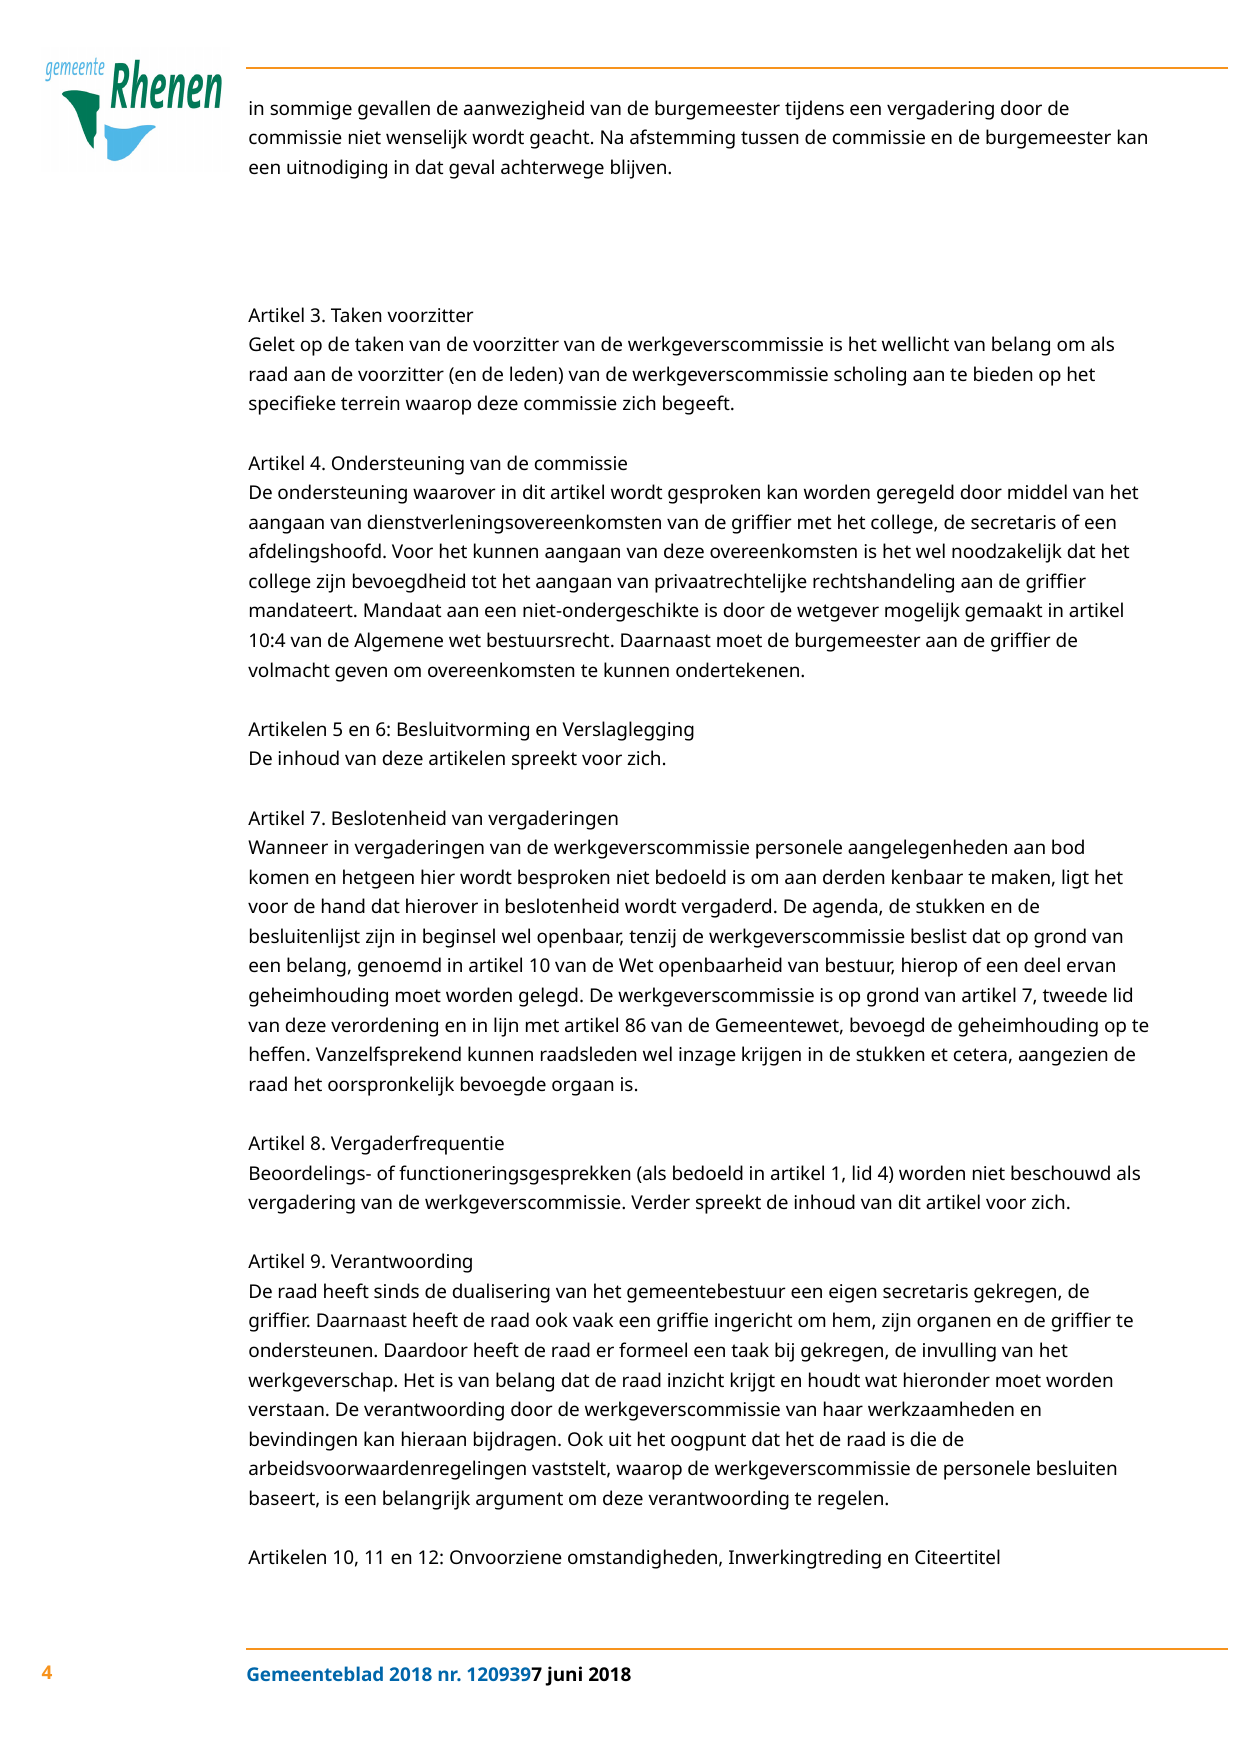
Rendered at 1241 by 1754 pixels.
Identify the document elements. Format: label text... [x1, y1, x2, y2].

text Artikel 3. Taken voorzitter [248, 302, 1152, 328]
text De ondersteuning waarover in dit artikel wordt gesproken kan worden geregeld door middel van het aangaan van dienstverleningsovereenkomsten van de griffier met het college, de secretaris of een afdelingshoofd. Voor het kunnen aangaan van deze overeenkomsten is het wel noodzakelijk dat het college zijn bevoegdheid tot het aangaan van privaatrechtelijke rechtshandeling aan de griffier mandateert. Mandaat aan een niet-ondergeschikte is door de wetgever mogelijk gemaakt in artikel 10:4 van de Algemene wet bestuursrecht. Daarnaast moet de burgemeester aan de griffier de volmacht geven om overeenkomsten te kunnen ondertekenen. [248, 479, 1152, 683]
text Artikelen 10, 11 en 12: Onvoorziene omstandigheden, Inwerkingtreding en Citeertitel [248, 1544, 1152, 1570]
text Wanneer in vergaderingen van de werkgeverscommissie personele aangelegenheden aan bod komen en hetgeen hier wordt besproken niet bedoeld is om aan derden kenbaar te maken, ligt het voor de hand dat hierover in beslotenheid wordt vergaderd. De agenda, de stukken en de besluitenlijst zijn in beginsel wel openbaar, tenzij de werkgeverscommissie beslist dat op grond van een belang, genoemd in artikel 10 van de Wet openbaarheid van bestuur, hierop of een deel ervan geheimhouding moet worden gelegd. De werkgeverscommissie is op grond van artikel 7, tweede lid van deze verordening en in lijn met artikel 86 van de Gemeentewet, bevoegd de geheimhouding op te heffen. Vanzelfsprekend kunnen raadsleden wel inzage krijgen in de stukken et cetera, aangezien de raad het oorspronkelijk bevoegde orgaan is. [248, 834, 1152, 1097]
text Beoordelings- of functioneringsgesprekken (als bedoeld in artikel 1, lid 4) worden niet beschouwd als vergadering van de werkgeverscommissie. Verder spreekt de inhoud van dit artikel voor zich. [248, 1160, 1152, 1215]
picture [41, 47, 231, 172]
text De inhoud van deze artikelen spreekt voor zich. [248, 746, 1152, 771]
text Artikel 8. Vergaderfrequentie [248, 1130, 1152, 1156]
text in sommige gevallen de aanwezigheid van de burgemeester tijdens een vergadering door de commissie niet wenselijk wordt geacht. Na afstemming tussen de commissie en de burgemeester kan een uitnodiging in dat geval achterwege blijven. [248, 95, 1152, 180]
text Artikel 4. Ondersteuning van de commissie [248, 450, 1152, 476]
text Gelet op de taken van de voorzitter van de werkgeverscommissie is het wellicht van belang om als raad aan de voorzitter (en de leden) van de werkgeverscommissie scholing aan te bieden op het specifieke terrein waarop deze commissie zich begeeft. [248, 331, 1152, 416]
text Artikel 7. Beslotenheid van vergaderingen [248, 805, 1152, 831]
text Artikelen 5 en 6: Besluitvorming en Verslaglegging [248, 716, 1152, 742]
text De raad heeft sinds de dualisering van het gemeentebestuur een eigen secretaris gekregen, de griffier. Daarnaast heeft de raad ook vaak een griffie ingericht om hem, zijn organen en de griffier te ondersteunen. Daardoor heeft de raad er formeel een taak bij gekregen, de invulling van het werkgeverschap. Het is van belang dat de raad inzicht krijgt en houdt wat hieronder moet worden verstaan. De verantwoording door de werkgeverscommissie van haar werkzaamheden en bevindingen kan hieraan bijdragen. Ook uit het oogpunt dat het de raad is die de arbeidsvoorwaardenregelingen vaststelt, waarop de werkgeverscommissie de personele besluiten baseert, is een belangrijk argument om deze verantwoording te regelen. [248, 1278, 1152, 1511]
text Artikel 9. Verantwoording [248, 1248, 1152, 1274]
